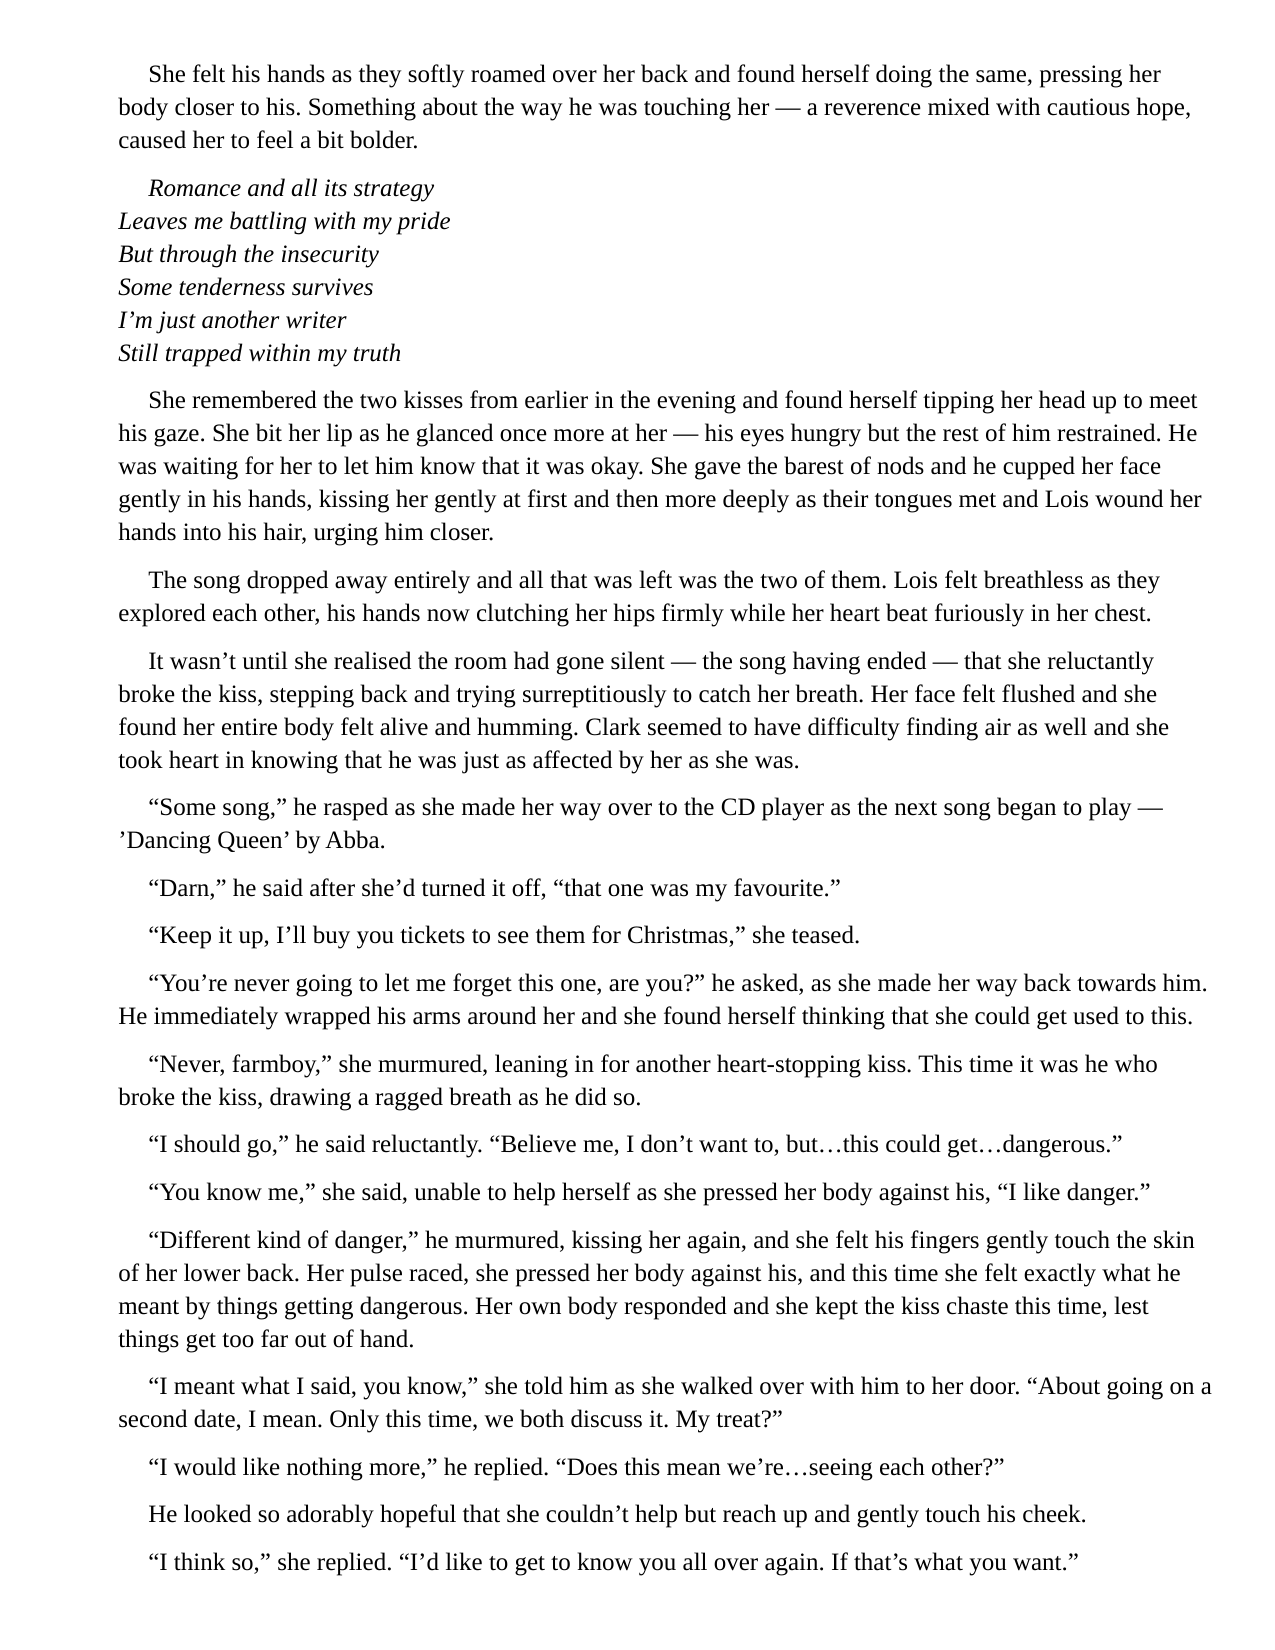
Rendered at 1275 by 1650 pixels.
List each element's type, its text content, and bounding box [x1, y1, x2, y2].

text Romance and all its strategy Leaves me battling with my pride But through the insecurity Some tenderness survives I’m just another writer Still trapped within my truth [118, 173, 1216, 367]
text She felt his hands as they softly roamed over her back and found herself doing the same, pressing her body closer to his. Something about the way he was touching her — a reverence mixed with cautious hope, caused her to feel a bit bolder. [118, 59, 1216, 154]
text “I would like nothing more,” he replied. “Does this mean we’re…seeing each other?” [118, 1452, 1216, 1481]
text She remembered the two kisses from earlier in the evening and found herself tipping her head up to meet his gaze. She bit her lip as he glanced once more at her — his eyes hungry but the rest of him restrained. He was waiting for her to let him know that it was okay. She gave the barest of nods and he cupped her face gently in his hands, kissing her gently at first and then more deeply as their tongues met and Lois wound her hands into his hair, urging him closer. [118, 385, 1216, 546]
text It wasn’t until she realised the room had gone silent — the song having ended — that she reluctantly broke the kiss, stepping back and trying surreptitiously to catch her breath. Her face felt flushed and she found her entire body felt alive and humming. Clark seemed to have difficulty finding air as well and she took heart in knowing that he was just as affected by her as she was. [118, 646, 1216, 773]
text “Some song,” he rasped as she made her way over to the CD player as the next song began to play — ’Dancing Queen’ by Abba. [118, 792, 1216, 854]
text “You’re never going to let me forget this one, are you?” he asked, as she made her way back towards him. He immediately wrapped his arms around her and she found herself thinking that she could get used to this. [118, 968, 1216, 1030]
text He looked so adorably hopeful that she couldn’t help but reach up and gently touch his cheek. [118, 1499, 1216, 1528]
text “I should go,” he said reluctantly. “Believe me, I don’t want to, but…this could get…dangerous.” [118, 1129, 1216, 1158]
text “I think so,” she replied. “I’d like to get to know you all over again. If that’s what you want.” [118, 1547, 1216, 1576]
text “Never, farmboy,” she murmured, leaning in for another heart-stopping kiss. This time it was he who broke the kiss, drawing a ragged breath as he did so. [118, 1049, 1216, 1111]
text “Darn,” he said after she’d turned it off, “that one was my favourite.” [118, 873, 1216, 902]
text “Different kind of danger,” he murmured, kissing her again, and she felt his fingers gently touch the skin of her lower back. Her pulse raced, she pressed her body against his, and this time she felt exactly what he meant by things getting dangerous. Her own body responded and she kept the kiss chaste this time, lest things get too far out of hand. [118, 1225, 1216, 1352]
text “You know me,” she said, unable to help herself as she pressed her body against his, “I like danger.” [118, 1177, 1216, 1206]
text The song dropped away entirely and all that was left was the two of them. Lois felt breathless as they explored each other, his hands now clutching her hips firmly while her heart beat furiously in her chest. [118, 565, 1216, 627]
text “I meant what I said, you know,” she told him as she walked over with him to her door. “About going on a second date, I mean. Only this time, we both discuss it. My treat?” [118, 1371, 1216, 1433]
text “Keep it up, I’ll buy you tickets to see them for Christmas,” she teased. [118, 921, 1216, 949]
